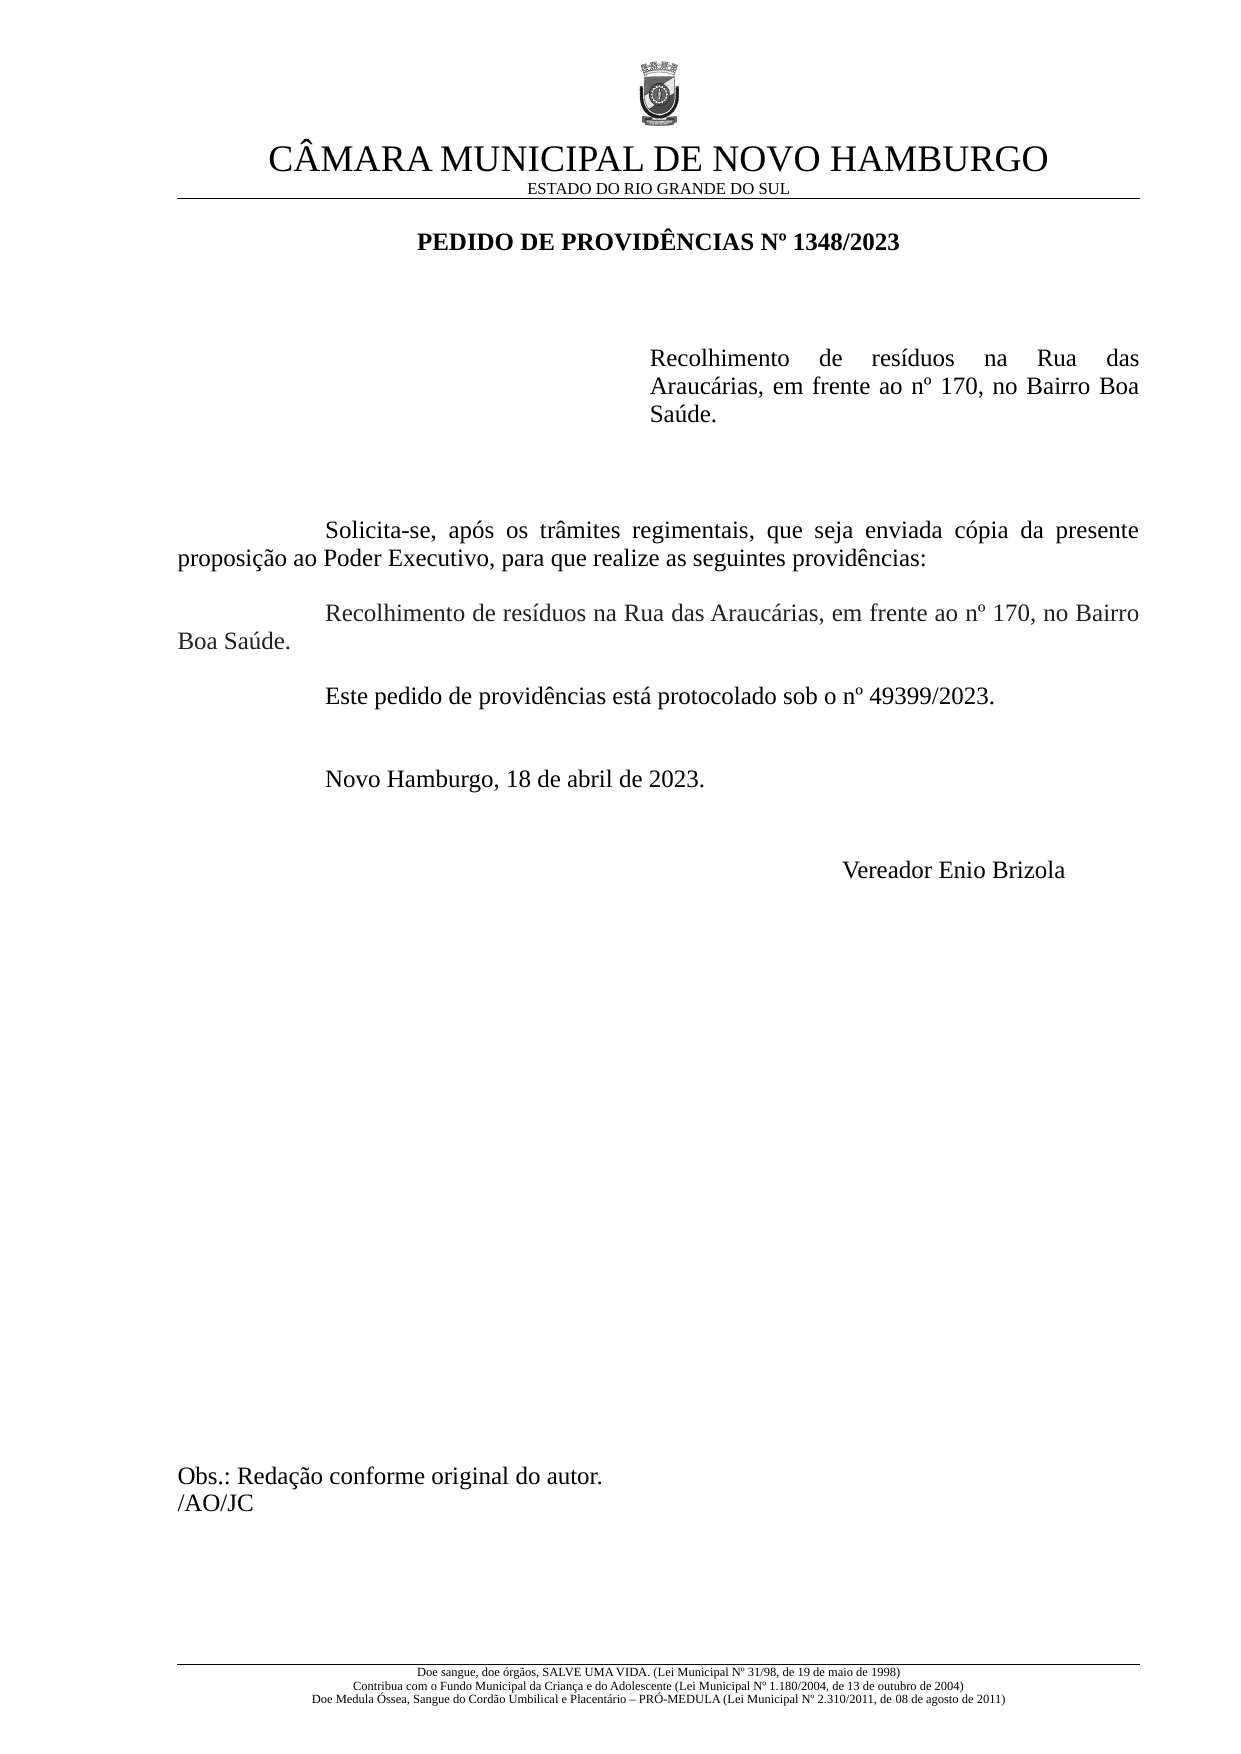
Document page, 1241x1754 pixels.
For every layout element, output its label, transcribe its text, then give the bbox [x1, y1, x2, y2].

text Recolhimento de resíduos na Rua das Araucárias, em frente ao nº 170, no Bairro Boa Saúde. [649, 344, 1140, 428]
text Este pedido de providências está protocolado sob o nº 49399/2023. [177, 682, 1140, 710]
text Recolhimento de resíduos na Rua das Araucárias, em frente ao nº 170, no Bairro Boa Saúde. [177, 599, 1140, 655]
text Vereador Enio Brizola [177, 856, 1140, 884]
text Solicita-se, após os trâmites regimentais, que seja enviada cópia da presente proposição ao Poder Executivo, para que realize as seguintes providências: [177, 516, 1140, 572]
text Novo Hamburgo, 18 de abril de 2023. [177, 766, 1140, 793]
text PEDIDO DE PROVIDÊNCIAS Nº 1348/2023 [177, 228, 1140, 256]
text /AO/JC [177, 1489, 1140, 1517]
text Obs.: Redação conforme original do autor. [177, 1462, 1140, 1489]
